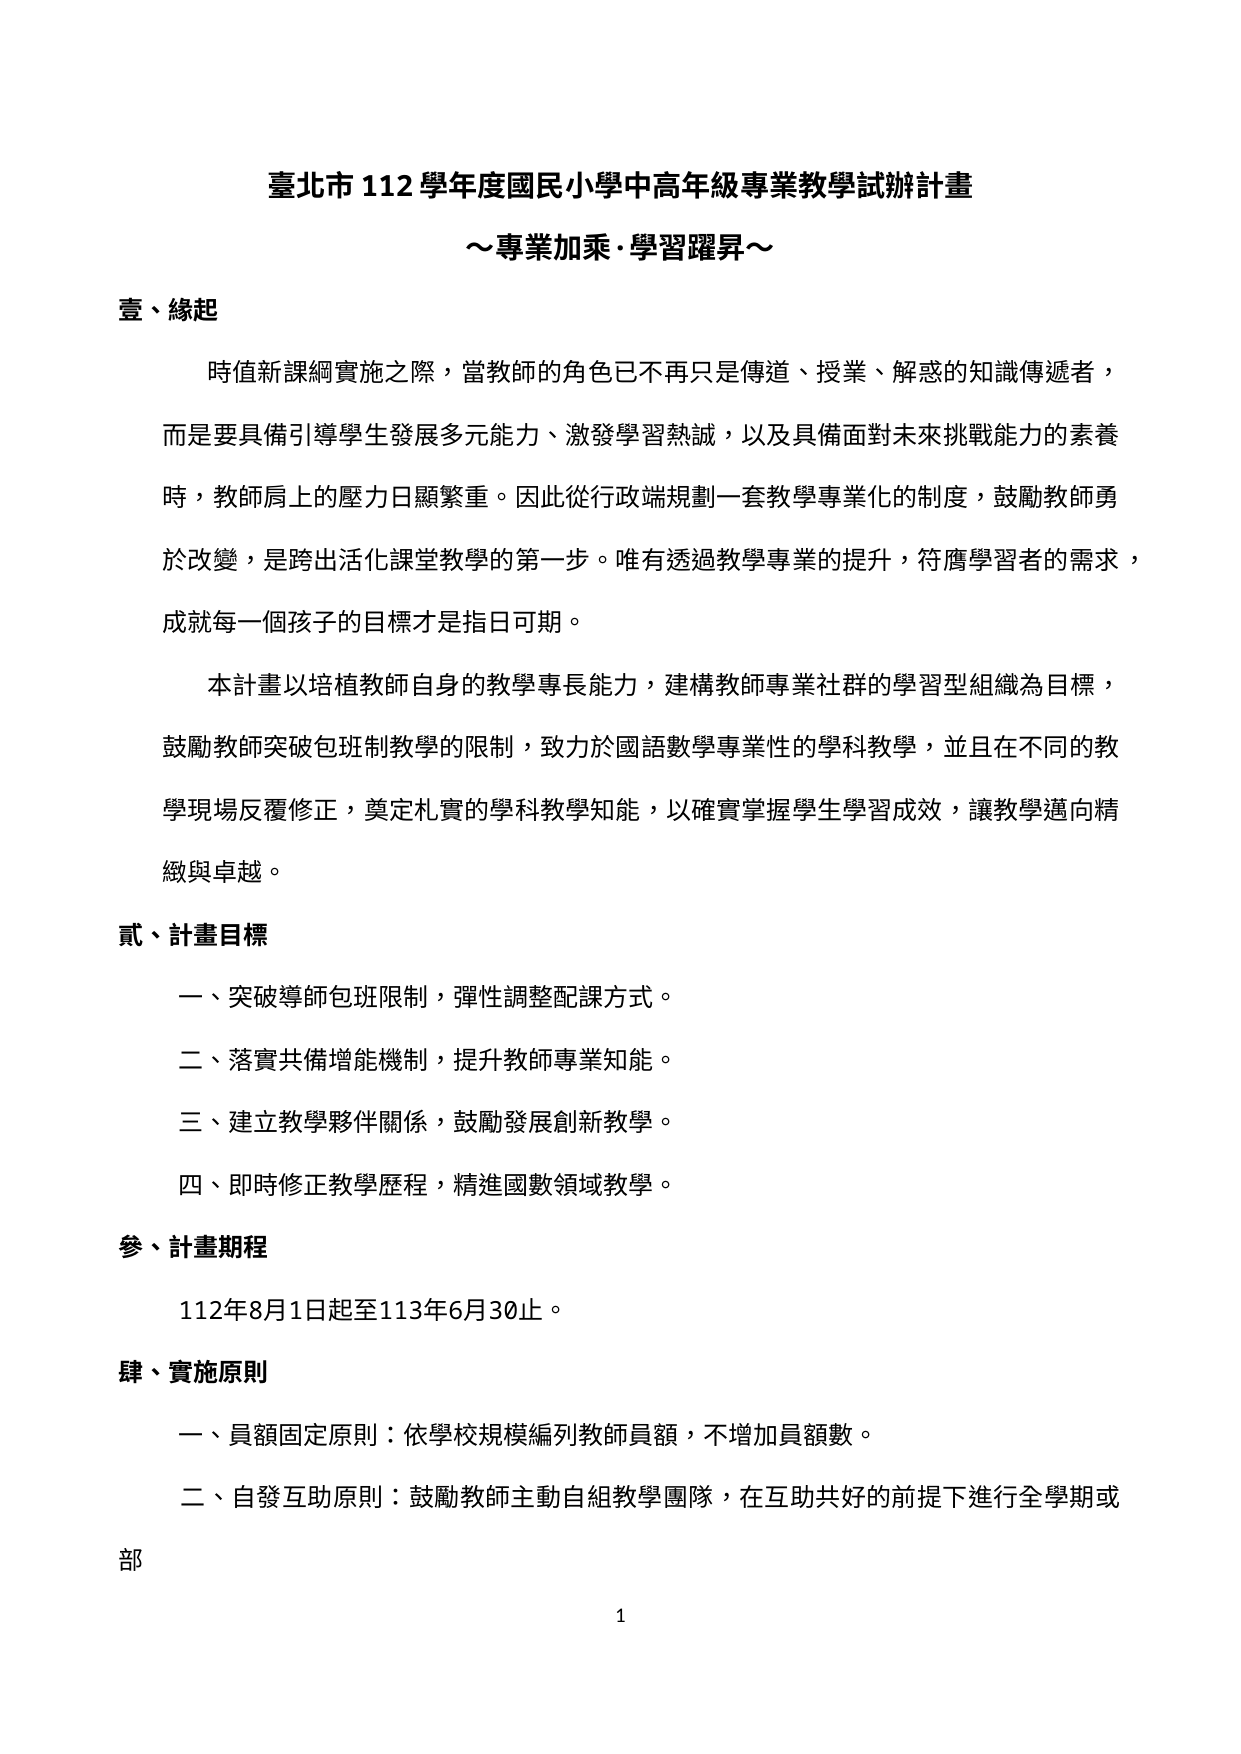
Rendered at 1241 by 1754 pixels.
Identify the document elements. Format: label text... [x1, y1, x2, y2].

text 肆、實施原則 [118, 1329, 1122, 1392]
text 參、計畫期程 [118, 1204, 1122, 1267]
text 三、建立教學夥伴關係，鼓勵發展創新教學。 [118, 1079, 1122, 1142]
text 臺北市112學年度國民小學中高年級專業教學試辦計畫 [118, 142, 1122, 204]
text 四、即時修正教學歷程，精進國數領域教學。 [118, 1142, 1122, 1204]
text 一、員額固定原則：依學校規模編列教師員額，不增加員額數。 [118, 1392, 1122, 1454]
text 二、落實共備增能機制，提升教師專業知能。 [118, 1017, 1122, 1079]
text 時值新課綱實施之際，當教師的角色已不再只是傳道、授業、解惑的知識傳遞者，而是要具備引導學生發展多元能力、激發學習熱誠，以及具備面對未來挑戰能力的素養時，教師肩上的壓力日顯繁重。因此從行政端規劃一套教學專業化的制度，鼓勵教師勇於改變，是跨出活化課堂教學的第一步。唯有透過教學專業的提升，符膺學習者的需求，成就每一個孩子的目標才是指日可期。 [162, 329, 1122, 642]
text 二、自發互助原則：鼓勵教師主動自組教學團隊，在互助共好的前提下進行全學期或部 [118, 1454, 1122, 1579]
text 貳、計畫目標 [118, 892, 1122, 954]
text 112年8月1日起至113年6月30止。 [118, 1267, 1122, 1329]
text 本計畫以培植教師自身的教學專長能力，建構教師專業社群的學習型組織為目標，鼓勵教師突破包班制教學的限制，致力於國語數學專業性的學科教學，並且在不同的教學現場反覆修正，奠定札實的學科教學知能，以確實掌握學生學習成效，讓教學邁向精緻與卓越。 [162, 642, 1122, 892]
text 〜專業加乘·學習躍昇〜 [118, 204, 1122, 267]
text 壹、緣起 [118, 267, 1122, 329]
text 一、突破導師包班限制，彈性調整配課方式。 [118, 954, 1122, 1017]
